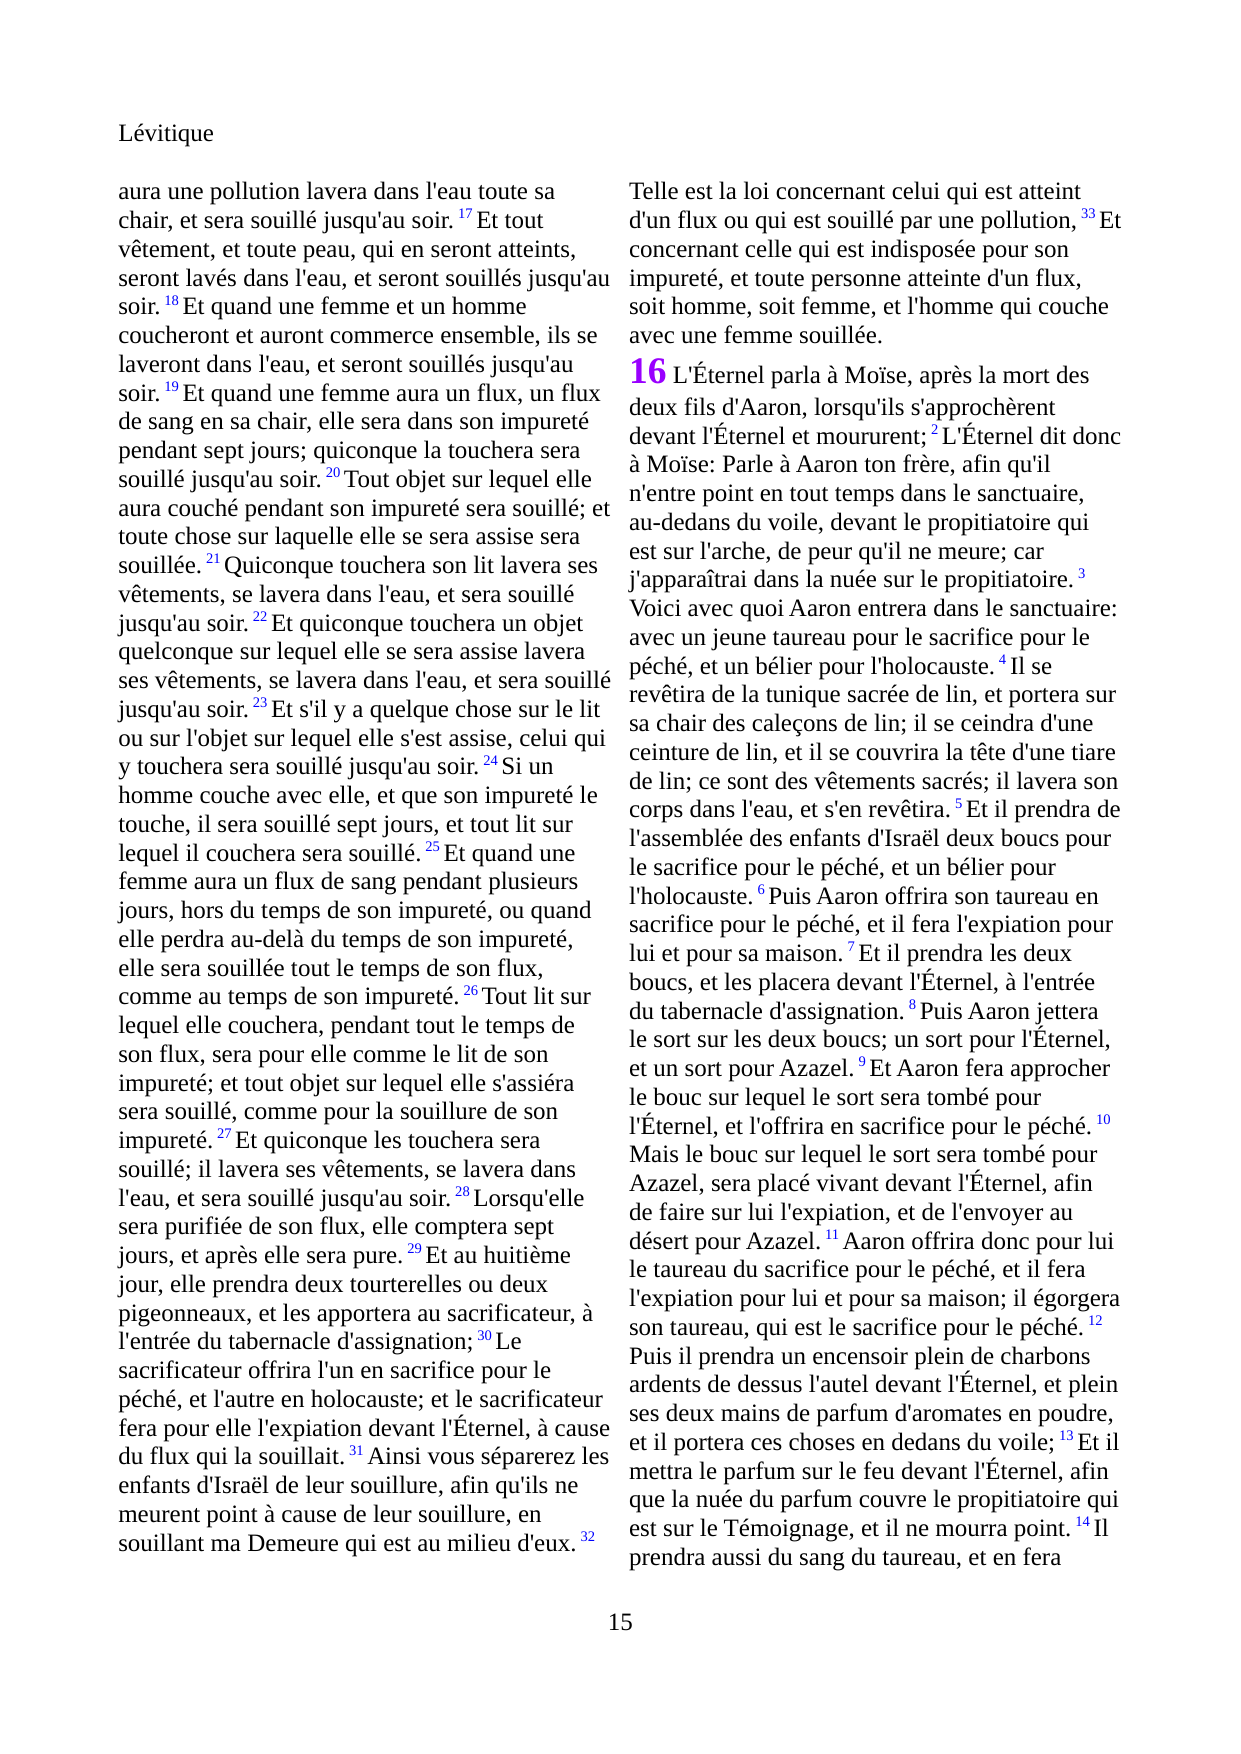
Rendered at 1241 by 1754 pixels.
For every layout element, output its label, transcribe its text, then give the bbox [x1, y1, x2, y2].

text Telle est la loi concernant celui qui est atteint d'un flux ou qui est souillé par une pollution, 33 Et concernant celle qui est indisposée pour son impureté, et toute personne atteinte d'un flux, soit homme, soit femme, et l'homme qui couche avec une femme souillée. [629, 176, 1122, 349]
text aura une pollution lavera dans l'eau toute sa chair, et sera souillé jusqu'au soir. 17 Et tout vêtement, et toute peau, qui en seront atteints, seront lavés dans l'eau, et seront souillés jusqu'au soir. 18 Et quand une femme et un homme coucheront et auront commerce ensemble, ils se laveront dans l'eau, et seront souillés jusqu'au soir. 19 Et quand une femme aura un flux, un flux de sang en sa chair, elle sera dans son impureté pendant sept jours; quiconque la touchera sera souillé jusqu'au soir. 20 Tout objet sur lequel elle aura couché pendant son impureté sera souillé; et toute chose sur laquelle elle se sera assise sera souillée. 21 Quiconque touchera son lit lavera ses vêtements, se lavera dans l'eau, et sera souillé jusqu'au soir. 22 Et quiconque touchera un objet quelconque sur lequel elle se sera assise lavera ses vêtements, se lavera dans l'eau, et sera souillé jusqu'au soir. 23 Et s'il y a quelque chose sur le lit ou sur l'objet sur lequel elle s'est assise, celui qui y touchera sera souillé jusqu'au soir. 24 Si un homme couche avec elle, et que son impureté le touche, il sera souillé sept jours, et tout lit sur lequel il couchera sera souillé. 25 Et quand une femme aura un flux de sang pendant plusieurs jours, hors du temps de son impureté, ou quand elle perdra au-delà du temps de son impureté, elle sera souillée tout le temps de son flux, comme au temps de son impureté. 26 Tout lit sur lequel elle couchera, pendant tout le temps de son flux, sera pour elle comme le lit de son impureté; et tout objet sur lequel elle s'assiéra sera souillé, comme pour la souillure de son impureté. 27 Et quiconque les touchera sera souillé; il lavera ses vêtements, se lavera dans l'eau, et sera souillé jusqu'au soir. 28 Lorsqu'elle sera purifiée de son flux, elle comptera sept jours, et après elle sera pure. 29 Et au huitième jour, elle prendra deux tourterelles ou deux pigeonneaux, et les apportera au sacrificateur, à l'entrée du tabernacle d'assignation; 30 Le sacrificateur offrira l'un en sacrifice pour le péché, et l'autre en holocauste; et le sacrificateur fera pour elle l'expiation devant l'Éternel, à cause du flux qui la souillait. 31 Ainsi vous séparerez les enfants d'Israël de leur souillure, afin qu'ils ne meurent point à cause de leur souillure, en souillant ma Demeure qui est au milieu d'eux. 32 [118, 176, 611, 1556]
text 16 L'Éternel parla à Moïse, après la mort des deux fils d'Aaron, lorsqu'ils s'approchèrent devant l'Éternel et moururent; 2 L'Éternel dit donc à Moïse: Parle à Aaron ton frère, afin qu'il n'entre point en tout temps dans le sanctuaire, au-dedans du voile, devant le propitiatoire qui est sur l'arche, de peur qu'il ne meure; car j'apparaîtrai dans la nuée sur le propitiatoire. 3 Voici avec quoi Aaron entrera dans le sanctuaire: avec un jeune taureau pour le sacrifice pour le péché, et un bélier pour l'holocauste. 4 Il se revêtira de la tunique sacrée de lin, et portera sur sa chair des caleçons de lin; il se ceindra d'une ceinture de lin, et il se couvrira la tête d'une tiare de lin; ce sont des vêtements sacrés; il lavera son corps dans l'eau, et s'en revêtira. 5 Et il prendra de l'assemblée des enfants d'Israël deux boucs pour le sacrifice pour le péché, et un bélier pour l'holocauste. 6 Puis Aaron offrira son taureau en sacrifice pour le péché, et il fera l'expiation pour lui et pour sa maison. 7 Et il prendra les deux boucs, et les placera devant l'Éternel, à l'entrée du tabernacle d'assignation. 8 Puis Aaron jettera le sort sur les deux boucs; un sort pour l'Éternel, et un sort pour Azazel. 9 Et Aaron fera approcher le bouc sur lequel le sort sera tombé pour l'Éternel, et l'offrira en sacrifice pour le péché. 10 Mais le bouc sur lequel le sort sera tombé pour Azazel, sera placé vivant devant l'Éternel, afin de faire sur lui l'expiation, et de l'envoyer au désert pour Azazel. 11 Aaron offrira donc pour lui le taureau du sacrifice pour le péché, et il fera l'expiation pour lui et pour sa maison; il égorgera son taureau, qui est le sacrifice pour le péché. 12 Puis il prendra un encensoir plein de charbons ardents de dessus l'autel devant l'Éternel, et plein ses deux mains de parfum d'aromates en poudre, et il portera ces choses en dedans du voile; 13 Et il mettra le parfum sur le feu devant l'Éternel, afin que la nuée du parfum couvre le propitiatoire qui est sur le Témoignage, et il ne mourra point. 14 Il prendra aussi du sang du taureau, et en fera [629, 349, 1122, 1571]
